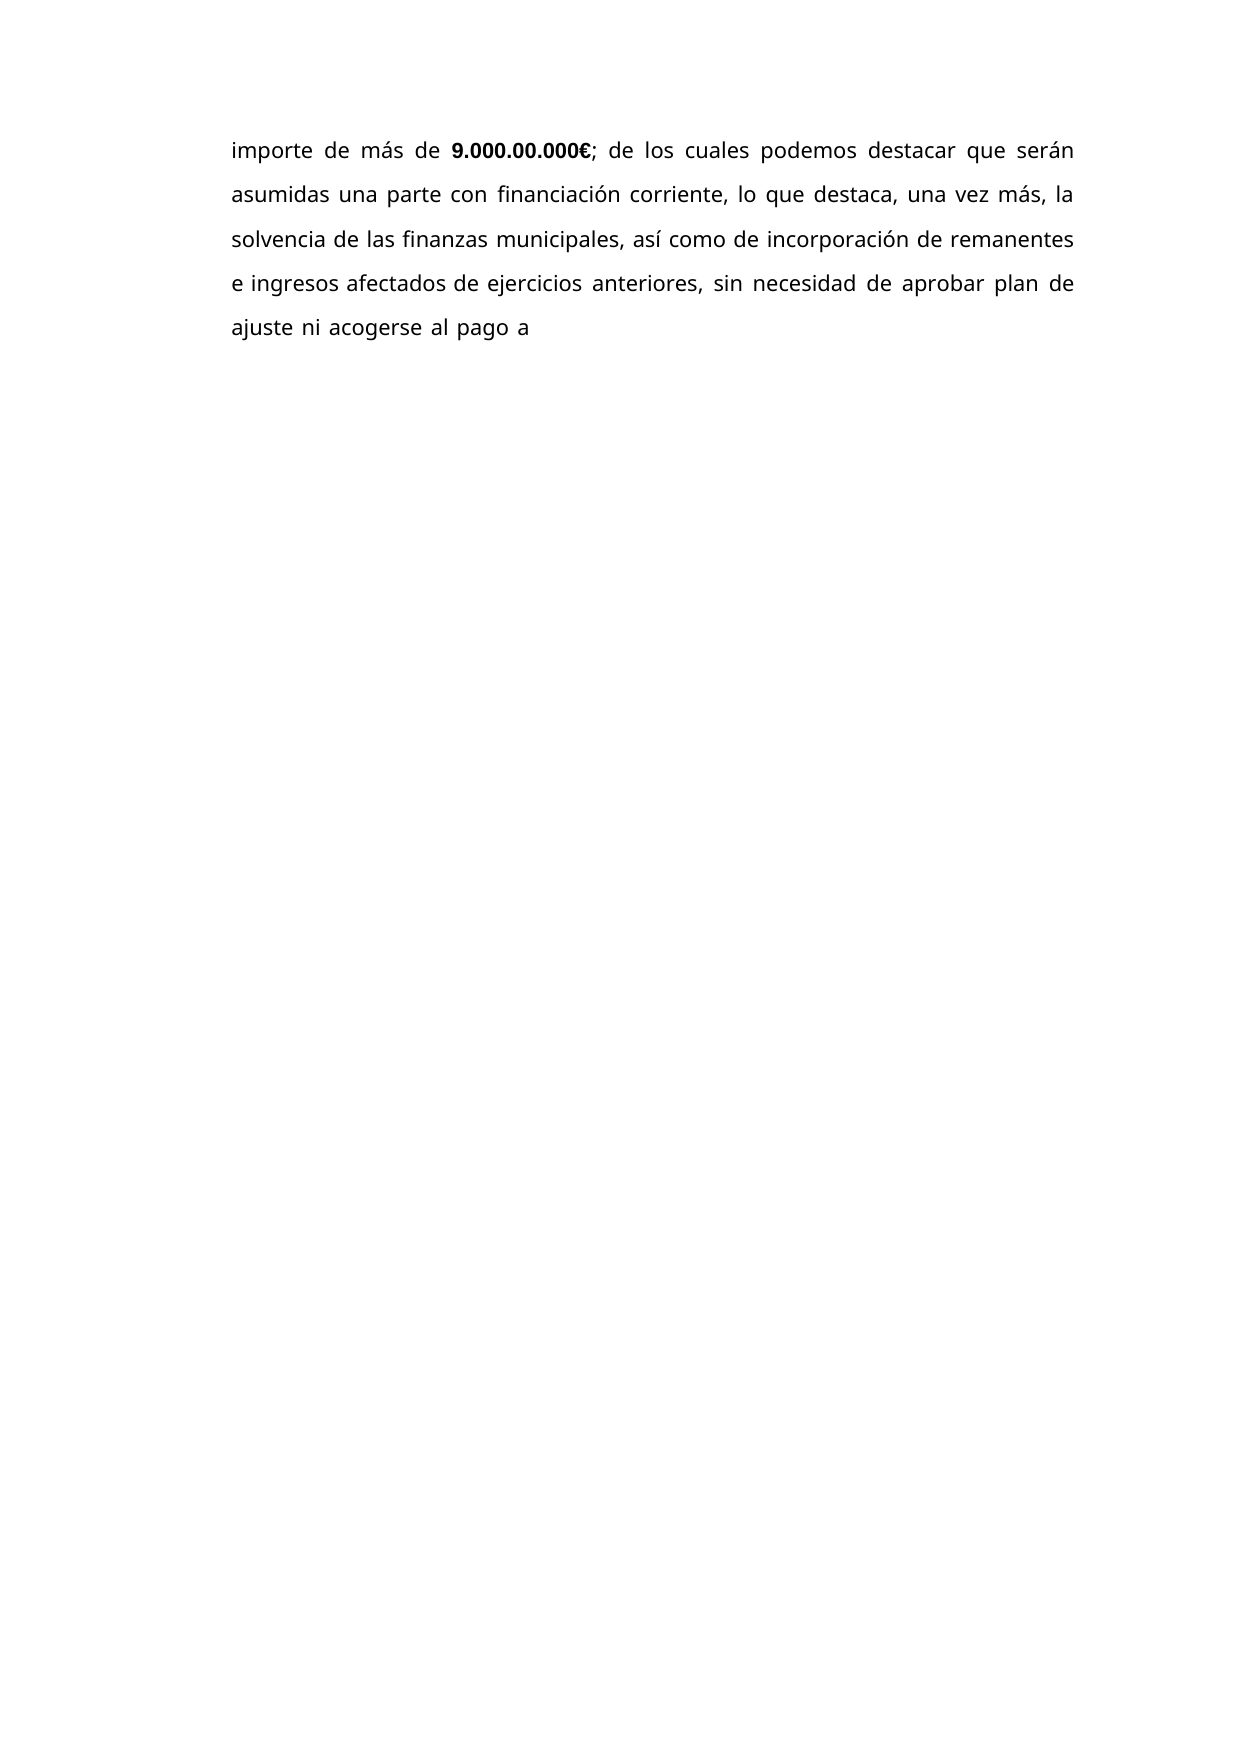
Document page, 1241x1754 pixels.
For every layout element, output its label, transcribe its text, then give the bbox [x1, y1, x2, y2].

text importe de más de 9.000.00.000€; de los cuales podemos destacar que serán asumidas una parte con financiación corriente, lo que destaca, una vez más, la solvencia de las finanzas municipales, así como de incorporación de remanentes e ingresos afectados de ejercicios anteriores, sin necesidad de aprobar plan de ajuste ni acogerse al pago a [231, 135, 1075, 341]
